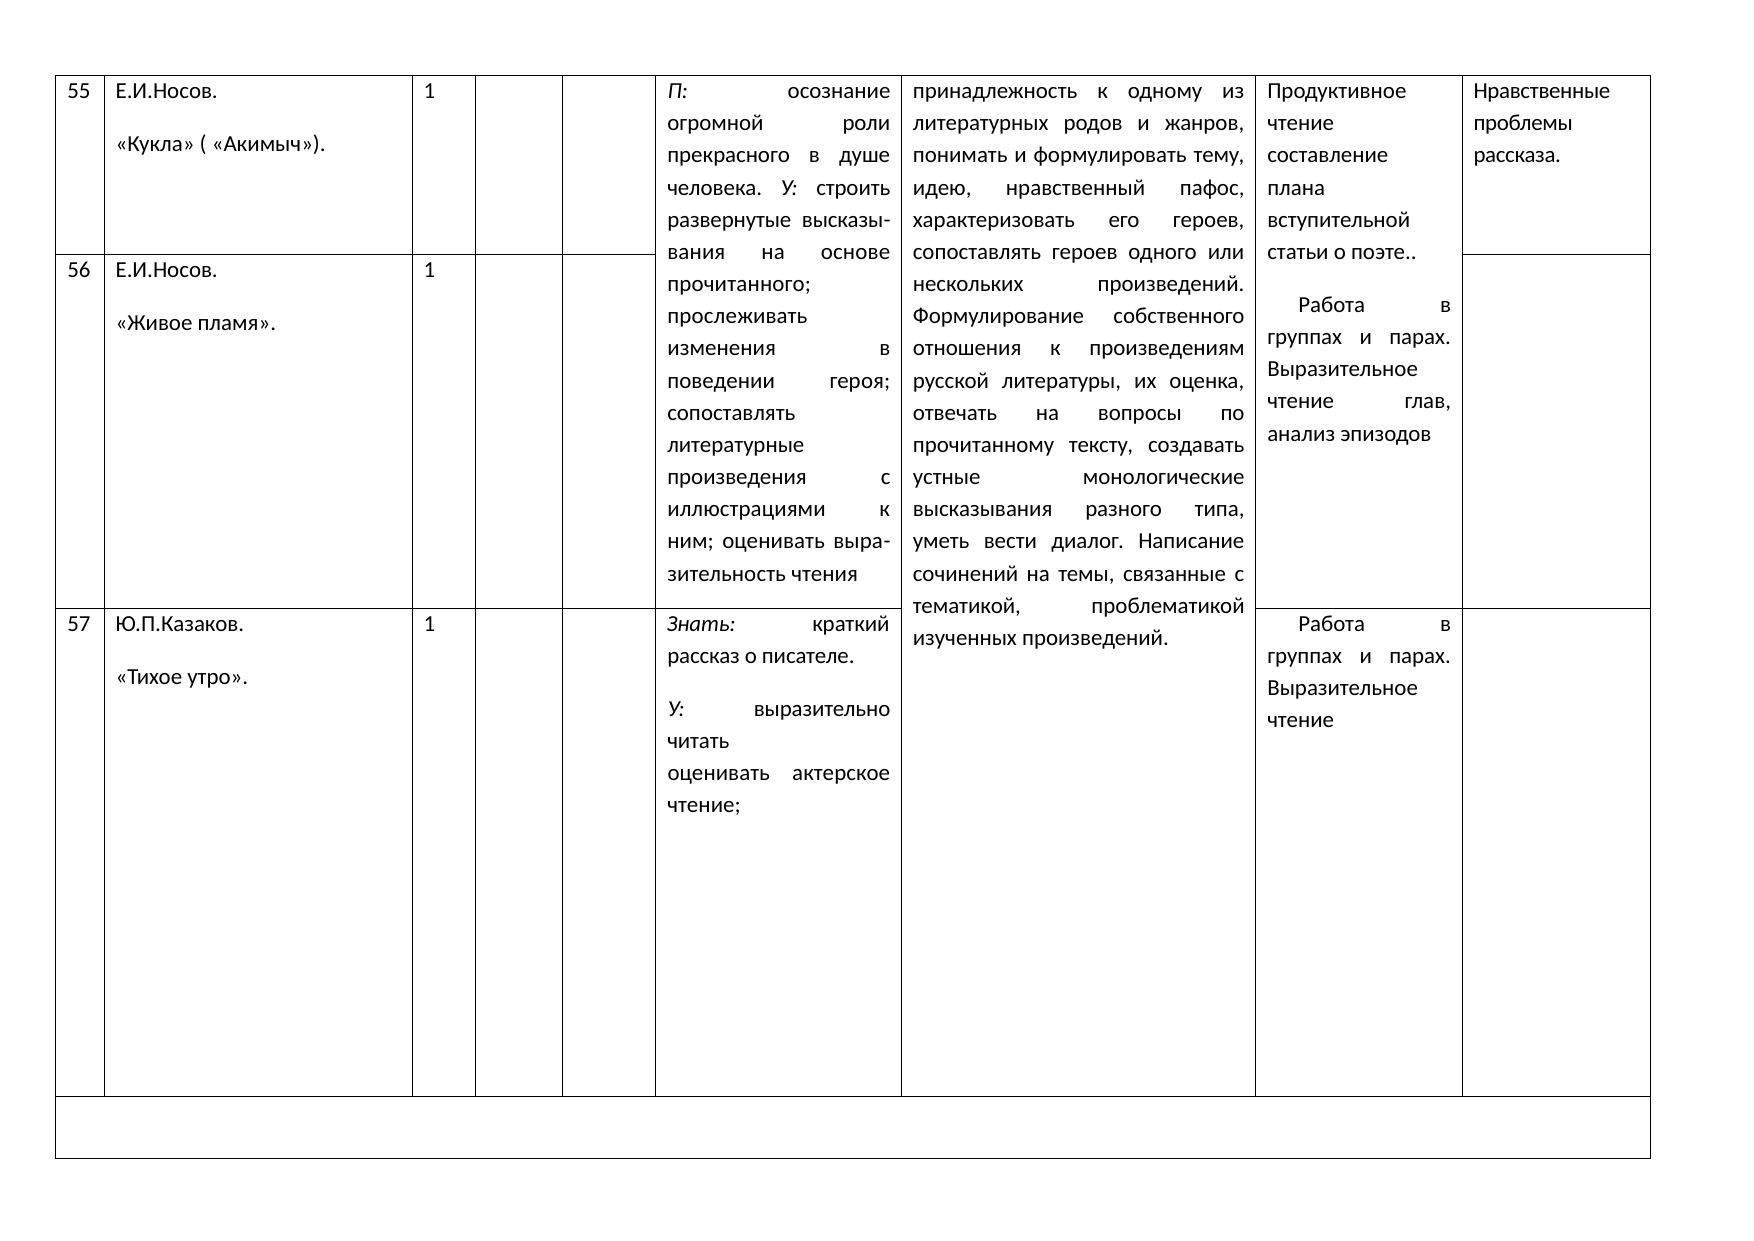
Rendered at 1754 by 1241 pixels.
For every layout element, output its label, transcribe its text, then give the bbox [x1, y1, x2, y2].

table_cell Работа в группах и парах. Выразительное чтение [1256, 609, 1462, 1096]
table_cell [476, 76, 562, 254]
table_cell 1 [413, 609, 475, 1096]
table_cell [563, 609, 655, 1096]
table_cell П: осознание огромной роли прекрасного в душе человека. У: строить развернутые высказы­вания на основе прочитанного; просле­живать изменения в поведении героя; сопоставлять литературные произведения с иллюстрациями к ним; оценивать выра­зительность чтения [656, 76, 901, 608]
table_cell Е.И.Носов. «Живое пламя». [105, 255, 412, 608]
table_cell [1463, 609, 1650, 1096]
table_cell [56, 1097, 1650, 1158]
table_cell 57 [56, 609, 104, 1096]
table_cell [1463, 255, 1650, 608]
table_cell 1 [413, 76, 475, 254]
table_cell 1 [413, 255, 475, 608]
table_cell [563, 76, 655, 254]
table_cell Продуктивное чтение составление плана вступительной статьи о поэте.. Работа в группах и парах. Выразительное чтение глав, анализ эпизодов [1256, 76, 1462, 608]
table_cell Е.И.Носов. «Кукла» ( «Акимыч»). [105, 76, 412, 254]
table_cell [476, 609, 562, 1096]
table_cell Нравственные проблемы рассказа. [1463, 76, 1650, 254]
table_cell [563, 255, 655, 608]
table_cell 55 [56, 76, 104, 254]
table_cell [476, 255, 562, 608]
table_cell 56 [56, 255, 104, 608]
table_cell Знать: краткий рассказ о писателе. У: выразительно читать оценивать актерское чтение; [656, 609, 901, 1096]
table_cell принадлежность к одному из литературных родов и жанров, понимать и формулировать тему, идею, нравственный пафос, характеризовать его героев, сопоставлять героев одного или нескольких произведений. Формулирование собственного отношения к произведениям русской литературы, их оценка, отвечать на вопросы по прочитанному тексту, создавать устные монологические высказывания разного типа, уметь вести диалог. Написание сочинений на темы, связанные с тематикой, проблематикой изученных произведений. [902, 76, 1255, 1096]
table_cell Ю.П.Казаков. «Тихое утро». [105, 609, 412, 1096]
